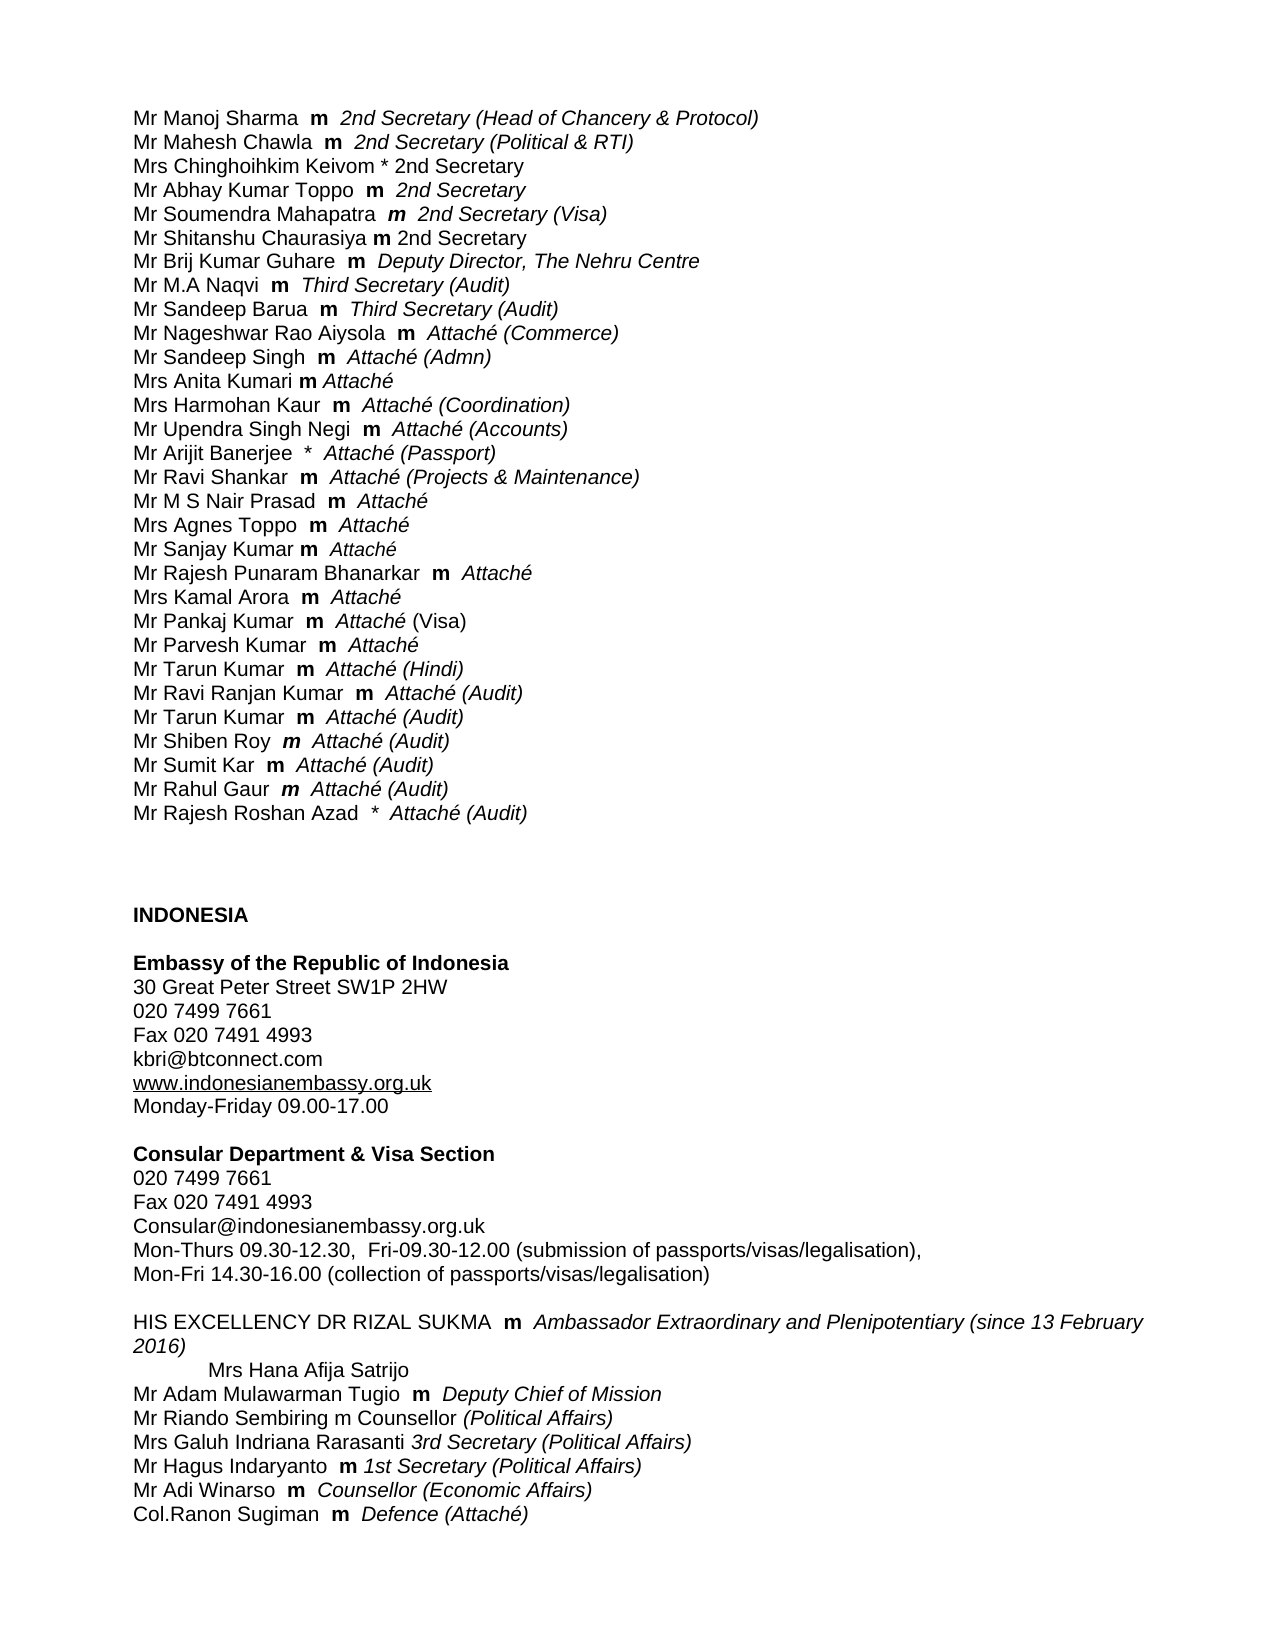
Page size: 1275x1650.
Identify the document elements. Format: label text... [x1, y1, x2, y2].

text Mr Adam Mulawarman Tugio m Deputy Chief of Mission [133, 1382, 1181, 1406]
text Mr Mahesh Chawla m 2nd Secretary (Political & RTI) [133, 129, 1181, 153]
text Mr Riando Sembiring m Counsellor (Political Affairs) [133, 1406, 1181, 1430]
text Col.Ranon Sugiman m Defence (Attaché) [133, 1502, 1181, 1526]
text INDONESIA [133, 903, 1181, 927]
text Mr Sumit Kar m Attaché (Audit) [133, 752, 1181, 776]
text Mr Soumendra Mahapatra m 2nd Secretary (Visa) [133, 201, 1181, 225]
text Monday-Friday 09.00-17.00 [133, 1094, 1181, 1118]
text 30 Great Peter Street SW1P 2HW [133, 974, 1181, 998]
text HIS EXCELLENCY DR RIZAL SUKMA m Ambassador Extraordinary and Plenipotentiary (since 13 February 2016) [133, 1310, 1181, 1358]
text Mr Arijit Banerjee * Attaché (Passport) [133, 441, 1181, 465]
text Mr Pankaj Kumar m Attaché (Visa) [133, 609, 1181, 633]
text Mrs Galuh Indriana Rarasanti 3rd Secretary (Political Affairs) [133, 1430, 1181, 1454]
text Mr Ravi Shankar m Attaché (Projects & Maintenance) [133, 465, 1181, 489]
text Mrs Kamal Arora m Attaché [133, 585, 1181, 609]
text Mrs Hana Afija Satrijo [133, 1358, 1181, 1382]
text Mr Brij Kumar Guhare m Deputy Director, The Nehru Centre [133, 249, 1181, 273]
text Mrs Agnes Toppo m Attaché [133, 513, 1181, 537]
text Fax 020 7491 4993 [133, 1190, 1181, 1214]
text kbri@btconnect.com [133, 1046, 1181, 1070]
subtitle Consular Department & Visa Section [133, 1142, 1181, 1166]
text 020 7499 7661 [133, 998, 1181, 1022]
text 020 7499 7661 [133, 1166, 1181, 1190]
text Mr Ravi Ranjan Kumar m Attaché (Audit) [133, 681, 1181, 704]
text Mr Sandeep Barua m Third Secretary (Audit) [133, 297, 1181, 321]
text Embassy of the Republic of Indonesia [133, 951, 1181, 974]
text Fax 020 7491 4993 [133, 1022, 1181, 1046]
text Mr Nageshwar Rao Aiysola m Attaché (Commerce) [133, 321, 1181, 345]
text Mrs Harmohan Kaur m Attaché (Coordination) [133, 393, 1181, 417]
text Mr Rahul Gaur m Attaché (Audit) [133, 776, 1181, 800]
text Mr Manoj Sharma m 2nd Secretary (Head of Chancery & Protocol) [133, 106, 1181, 129]
text www.indonesianembassy.org.uk [133, 1070, 1181, 1094]
text Consular@indonesianembassy.org.uk [133, 1214, 1181, 1238]
text Mr Upendra Singh Negi m Attaché (Accounts) [133, 417, 1181, 441]
text Mr Sandeep Singh m Attaché (Admn) [133, 345, 1181, 369]
text Mr Rajesh Punaram Bhanarkar m Attaché [133, 561, 1181, 585]
text Mr Adi Winarso m Counsellor (Economic Affairs) [133, 1478, 1181, 1502]
text Mr M.A Naqvi m Third Secretary (Audit) [133, 273, 1181, 297]
text Mr Tarun Kumar m Attaché (Audit) [133, 704, 1181, 728]
text Mr Shitanshu Chaurasiya m 2nd Secretary [133, 225, 1181, 249]
text Mr Shiben Roy m Attaché (Audit) [133, 728, 1181, 752]
text Mr Tarun Kumar m Attaché (Hindi) [133, 657, 1181, 681]
text Mr M S Nair Prasad m Attaché [133, 489, 1181, 513]
text Mon-Fri 14.30-16.00 (collection of passports/visas/legalisation) [133, 1262, 1181, 1286]
text Mr Rajesh Roshan Azad * Attaché (Audit) [133, 800, 1181, 824]
text Mr Sanjay Kumar m Attaché [133, 537, 1181, 561]
text Mrs Anita Kumari m Attaché [133, 369, 1181, 393]
text Mrs Chinghoihkim Keivom * 2nd Secretary [133, 153, 1181, 177]
text Mon-Thurs 09.30-12.30, Fri-09.30-12.00 (submission of passports/visas/legalisation), [133, 1238, 1181, 1262]
text Mr Hagus Indaryanto m 1st Secretary (Political Affairs) [133, 1454, 1181, 1478]
text Mr Abhay Kumar Toppo m 2nd Secretary [133, 177, 1181, 201]
text Mr Parvesh Kumar m Attaché [133, 633, 1181, 657]
